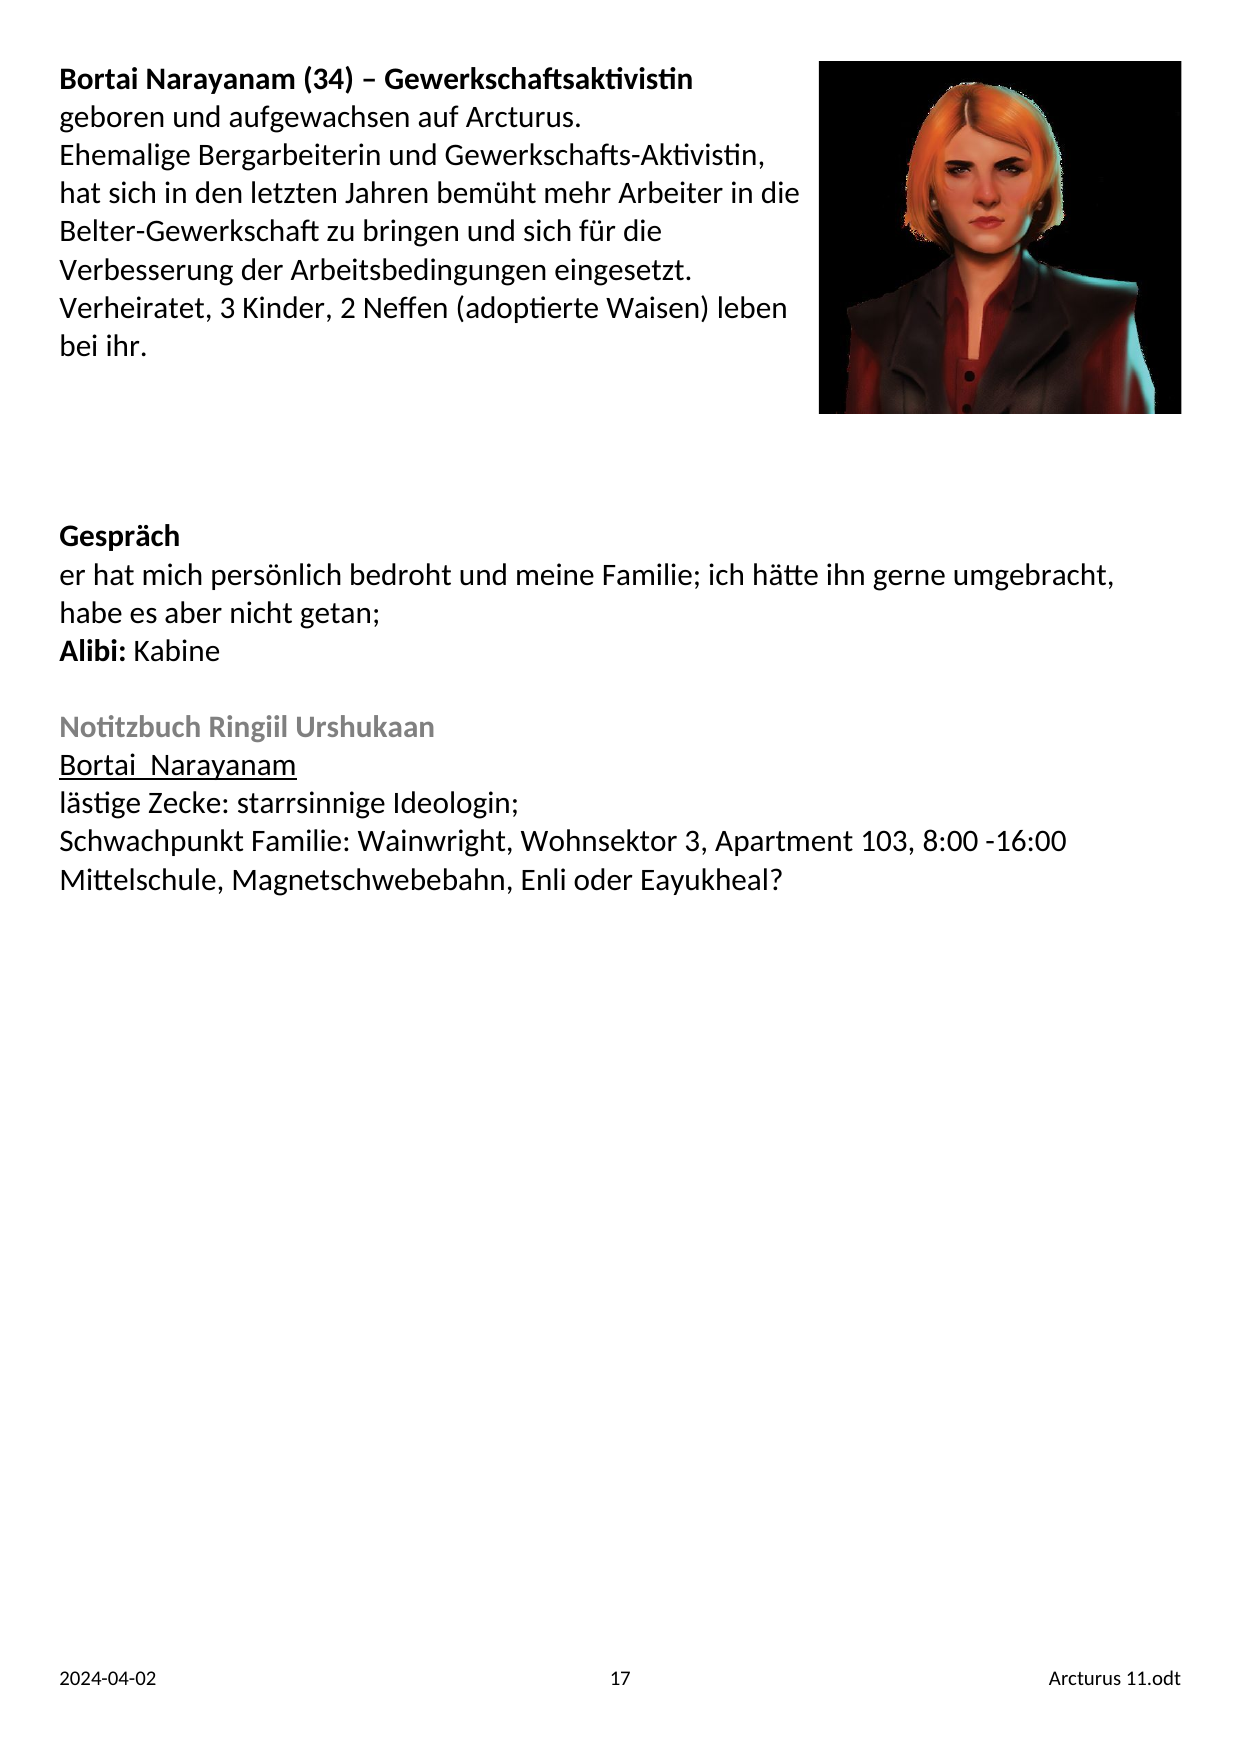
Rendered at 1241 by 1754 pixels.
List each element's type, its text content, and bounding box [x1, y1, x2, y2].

text hat sich in den letzten Jahren bemüht mehr Arbeiter in die Belter-Gewerkschaft zu bringen und sich für die Verbesserung der Arbeitsbedingungen eingesetzt. [59, 173, 818, 288]
text er hat mich persönlich bedroht und meine Familie; ich hätte ihn gerne umgebracht, habe es aber nicht getan; [59, 555, 1181, 631]
text Alibi: Kabine [59, 631, 1181, 669]
text geboren und aufgewachsen auf Arcturus. Ehemalige Bergarbeiterin und Gewerkschafts-Aktivistin, [59, 97, 818, 173]
picture [818, 61, 1182, 414]
text Verheiratet, 3 Kinder, 2 Neffen (adoptierte Waisen) leben bei ihr. [59, 288, 818, 364]
text Gespräch [59, 517, 1181, 555]
text Notitzbuch Ringiil Urshukaan [59, 707, 1181, 745]
text Bortai Narayanam [59, 745, 1181, 783]
text Schwachpunkt Familie: Wainwright, Wohnsektor 3, Apartment 103, 8:00 -16:00 Mittelschule, Magnetschwebebahn, Enli oder Eayukheal? [59, 822, 1181, 898]
text lästige Zecke: starrsinnige Ideologin; [59, 783, 1181, 822]
text Bortai Narayanam (34) ‒ Gewerkschaftsaktivistin [59, 59, 1181, 97]
